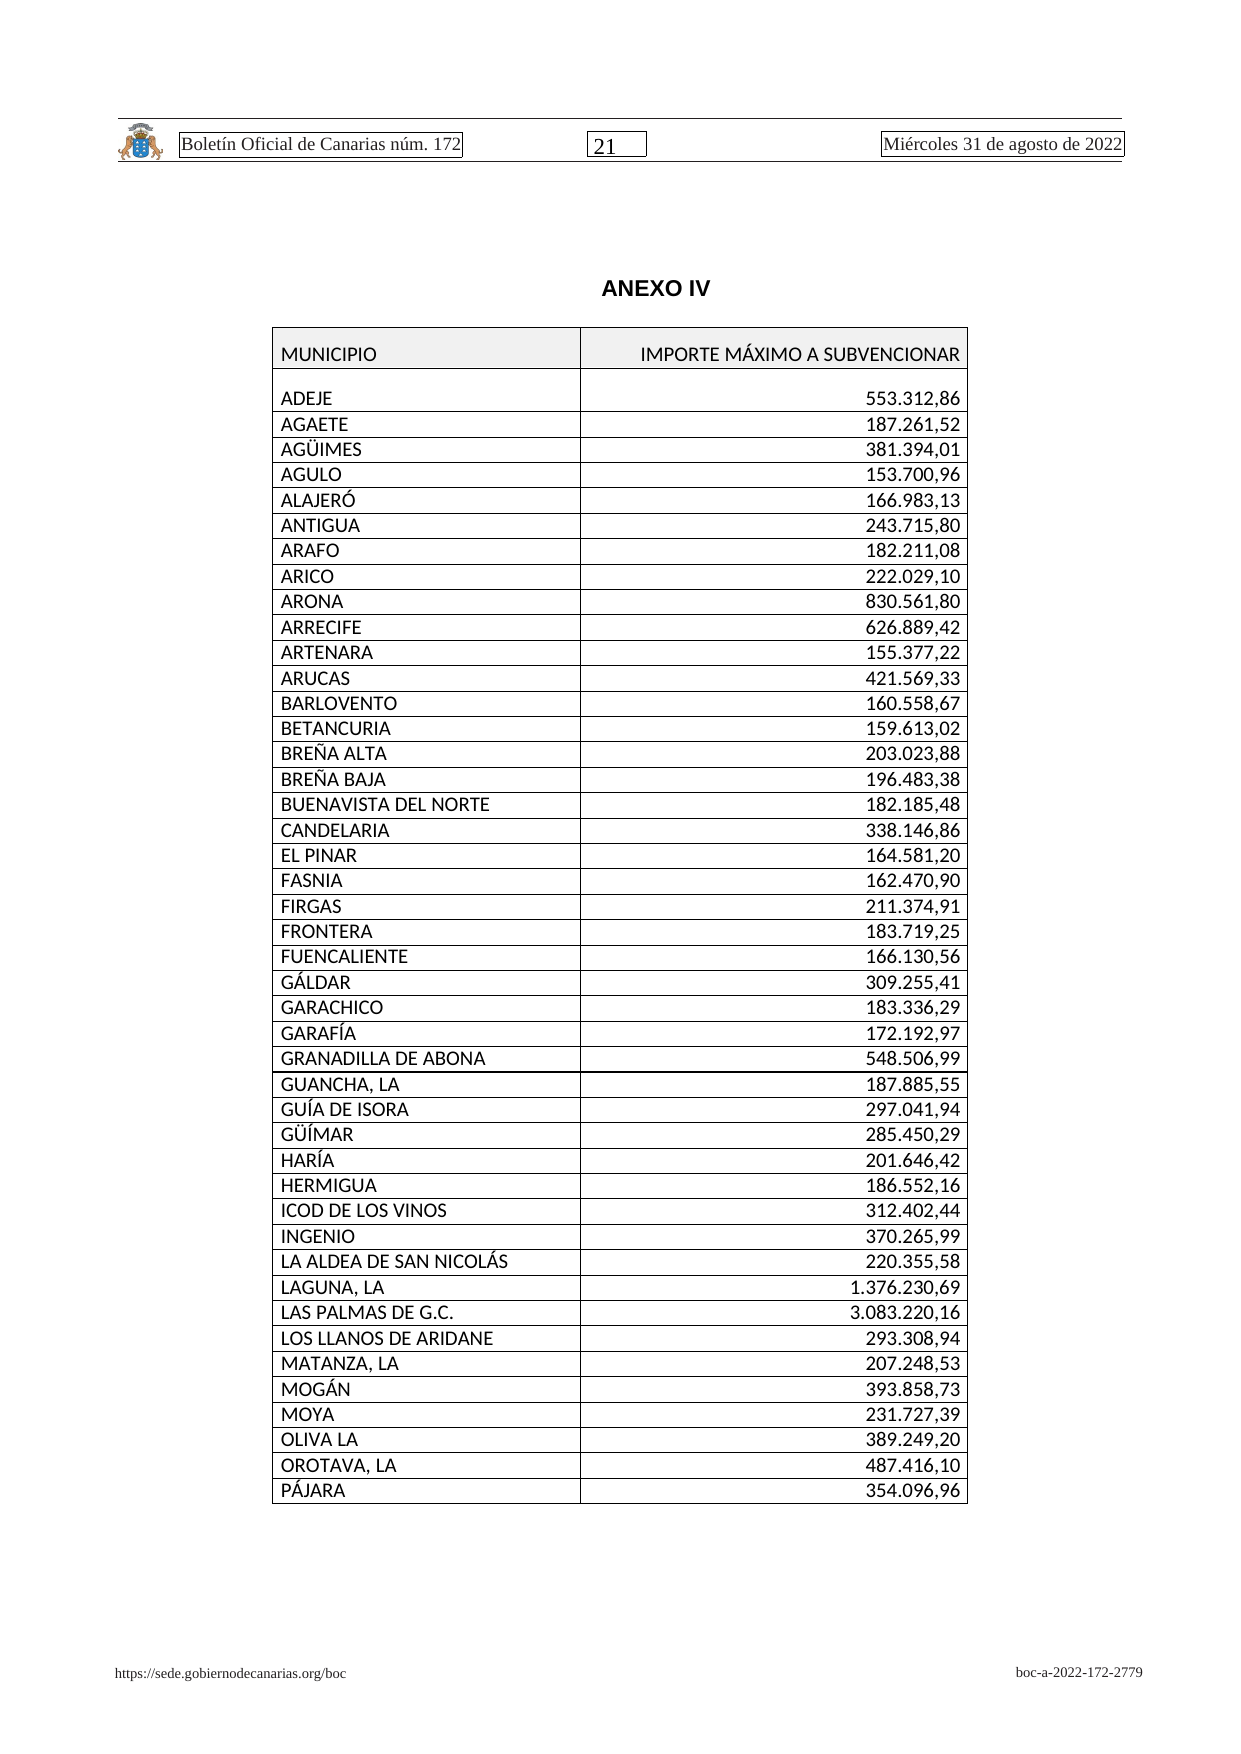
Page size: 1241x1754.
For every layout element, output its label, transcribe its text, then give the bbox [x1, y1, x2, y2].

table_cell 201.646,42 [581, 1149, 967, 1173]
table_cell FIRGAS [273, 895, 580, 919]
table_cell 312.402,44 [581, 1199, 967, 1224]
table_cell ARRECIFE [273, 615, 580, 640]
table_cell OROTAVA, LA [273, 1453, 580, 1478]
table_cell INGENIO [273, 1225, 580, 1249]
table_cell ARICO [273, 565, 580, 589]
table_cell 393.858,73 [581, 1377, 967, 1402]
table_cell GÜÍMAR [273, 1123, 580, 1148]
table_cell 155.377,22 [581, 641, 967, 665]
table_cell 182.185,48 [581, 793, 967, 817]
table_cell 487.416,10 [581, 1453, 967, 1478]
table_cell ALAJERÓ [273, 488, 580, 513]
table_cell 187.885,55 [581, 1073, 967, 1097]
table_cell BARLOVENTO [273, 692, 580, 716]
table_cell 182.211,08 [581, 539, 967, 563]
table_cell 220.355,58 [581, 1250, 967, 1274]
table_cell GUANCHA, LA [273, 1073, 580, 1097]
table_cell 548.506,99 [581, 1047, 967, 1071]
table_cell 381.394,01 [581, 438, 967, 462]
table_cell AGAETE [273, 412, 580, 437]
table_cell 626.889,42 [581, 615, 967, 640]
table_cell FASNIA [273, 869, 580, 894]
table_cell ADEJE [273, 369, 580, 411]
table_cell 338.146,86 [581, 819, 967, 843]
table_cell FRONTERA [273, 920, 580, 944]
table_cell 187.261,52 [581, 412, 967, 437]
picture [118, 123, 163, 160]
text ANEXO IV [278, 274, 1033, 301]
table_cell 297.041,94 [581, 1098, 967, 1122]
table_cell EL PINAR [273, 844, 580, 868]
table_cell 211.374,91 [581, 895, 967, 919]
table_cell LA ALDEA DE SAN NICOLÁS [273, 1250, 580, 1274]
table_cell 160.558,67 [581, 692, 967, 716]
table_cell 166.130,56 [581, 946, 967, 970]
table_cell MOGÁN [273, 1377, 580, 1402]
table_cell PÁJARA [273, 1479, 580, 1503]
table_cell MATANZA, LA [273, 1352, 580, 1376]
table_cell LAGUNA, LA [273, 1276, 580, 1300]
table_cell 186.552,16 [581, 1174, 967, 1198]
table_cell 196.483,38 [581, 768, 967, 792]
table_cell ARTENARA [273, 641, 580, 665]
table_cell 293.308,94 [581, 1326, 967, 1351]
table_header MUNICIPIO [273, 328, 580, 367]
table_cell GUÍA DE ISORA [273, 1098, 580, 1122]
table_cell BREÑA ALTA [273, 742, 580, 767]
table_cell OLIVA LA [273, 1428, 580, 1452]
table_cell 354.096,96 [581, 1479, 967, 1503]
table_cell AGULO [273, 463, 580, 487]
table_cell 389.249,20 [581, 1428, 967, 1452]
table_cell LAS PALMAS DE G.C. [273, 1301, 580, 1325]
table_cell 370.265,99 [581, 1225, 967, 1249]
table_cell 309.255,41 [581, 971, 967, 995]
table_cell 166.983,13 [581, 488, 967, 513]
table_cell 553.312,86 [581, 369, 967, 411]
table_cell MOYA [273, 1403, 580, 1427]
table_cell ARAFO [273, 539, 580, 563]
table_cell 159.613,02 [581, 717, 967, 741]
table_cell HARÍA [273, 1149, 580, 1173]
table_cell 285.450,29 [581, 1123, 967, 1148]
table_cell ANTIGUA [273, 514, 580, 538]
table_cell 164.581,20 [581, 844, 967, 868]
table_cell ICOD DE LOS VINOS [273, 1199, 580, 1224]
table_cell ARONA [273, 590, 580, 614]
table_cell 203.023,88 [581, 742, 967, 767]
table_cell LOS LLANOS DE ARIDANE [273, 1326, 580, 1351]
table_cell GÁLDAR [273, 971, 580, 995]
table_cell 183.336,29 [581, 996, 967, 1021]
table_cell BREÑA BAJA [273, 768, 580, 792]
table_cell GRANADILLA DE ABONA [273, 1047, 580, 1071]
table_cell 231.727,39 [581, 1403, 967, 1427]
table_cell CANDELARIA [273, 819, 580, 843]
table_cell GARAFÍA [273, 1022, 580, 1046]
table_cell 243.715,80 [581, 514, 967, 538]
table_cell 183.719,25 [581, 920, 967, 944]
table_cell HERMIGUA [273, 1174, 580, 1198]
table_cell 222.029,10 [581, 565, 967, 589]
table_cell 421.569,33 [581, 666, 967, 691]
table_cell FUENCALIENTE [273, 946, 580, 970]
table_cell 1.376.230,69 [581, 1276, 967, 1300]
table_cell 3.083.220,16 [581, 1301, 967, 1325]
table_cell AGÜIMES [273, 438, 580, 462]
table_header IMPORTE MÁXIMO A SUBVENCIONAR [581, 328, 967, 367]
table_cell 172.192,97 [581, 1022, 967, 1046]
table_cell 830.561,80 [581, 590, 967, 614]
table_cell ARUCAS [273, 666, 580, 691]
table_cell 153.700,96 [581, 463, 967, 487]
table_cell BUENAVISTA DEL NORTE [273, 793, 580, 817]
table_cell 162.470,90 [581, 869, 967, 894]
table_cell 207.248,53 [581, 1352, 967, 1376]
table_cell GARACHICO [273, 996, 580, 1021]
table_cell BETANCURIA [273, 717, 580, 741]
